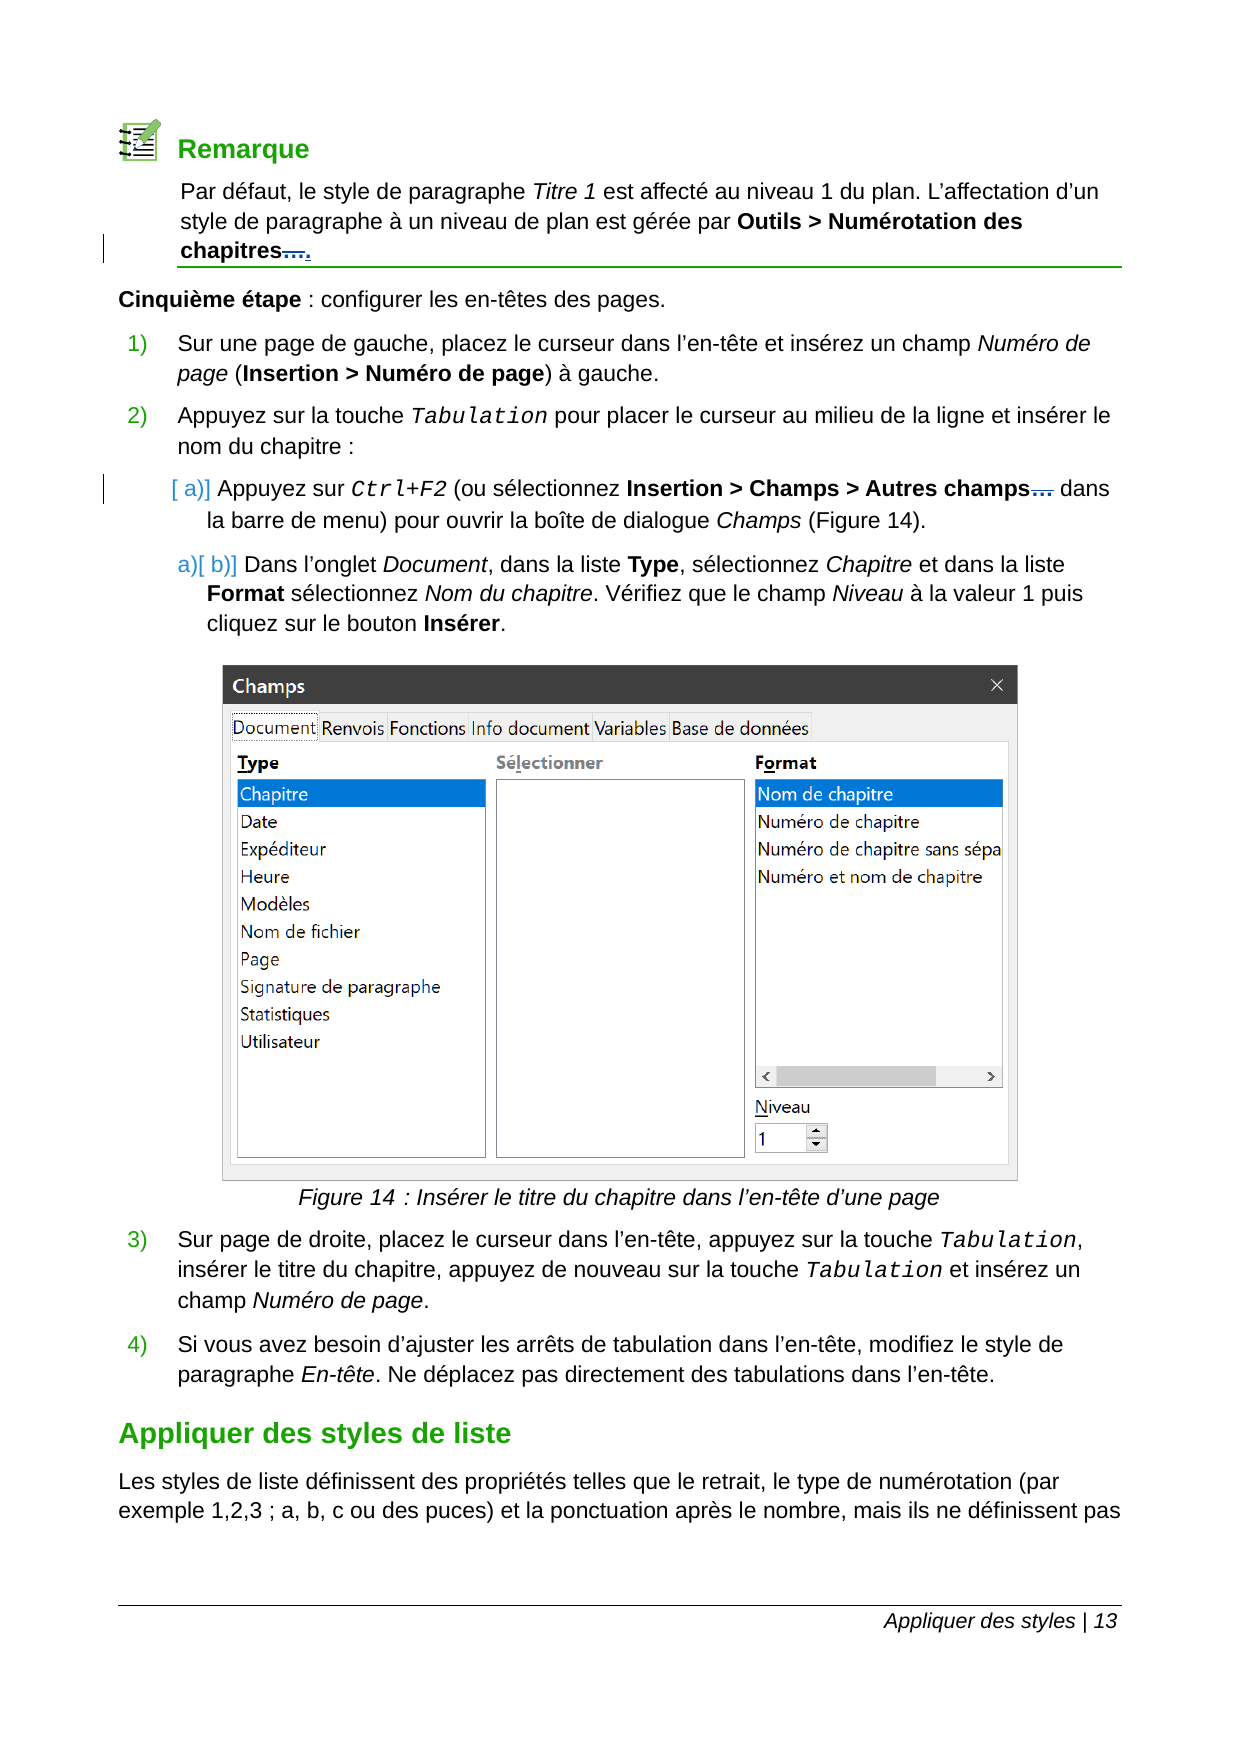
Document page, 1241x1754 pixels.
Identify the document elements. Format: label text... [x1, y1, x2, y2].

list Remarque [118, 118, 1122, 164]
text Cinquième étape : configurer les en-têtes des pages. [118, 283, 1122, 312]
text Les styles de liste définissent des propriétés telles que le retrait, le type de numérotation (par exemple 1,2,3 ; a, b, c ou des puces) et la ponctuation après le nombre, mais ils ne définissent pas [118, 1464, 1122, 1523]
list Dans l’onglet Document, dans la liste Type, sélectionnez Chapitre et dans la liste Format sélectionnez Nom du chapitre. Vérifiez que le champ Niveau à la valeur 1 puis cliquez sur le bouton Insérer. [171, 548, 1122, 636]
picture [222, 665, 1018, 1181]
list Sur page de droite, placez le curseur dans l’en-tête, appuyez sur la touche Tabulation, insérer le titre du chapitre, appuyez de nouveau sur la touche Tabulation et insérez un champ Numéro de page. [148, 1225, 1122, 1314]
list Appuyez sur la touche Tabulation pour placer le curseur au milieu de la ligne et insérer le nom du chapitre : [148, 401, 1122, 459]
list Sur une page de gauche, placez le curseur dans l’en-tête et insérez un champ Numéro de page (Insertion > Numéro de page) à gauche. [148, 327, 1122, 386]
text Figure 14 : Insérer le titre du chapitre dans l’en-tête d’une page [118, 1181, 1122, 1211]
text Par défaut, le style de paragraphe Titre 1 est affecté au niveau 1 du plan. L’affectation d’un style de paragraphe à un niveau de plan est gérée par Outils > Numérotation des chapitres. [177, 172, 1122, 266]
subtitle Appliquer des styles de liste [118, 1416, 1122, 1450]
list Si vous avez besoin d’ajuster les arrêts de tabulation dans l’en-tête, modifiez le style de paragraphe En-tête. Ne déplacez pas directement des tabulations dans l’en-tête. [148, 1328, 1122, 1387]
list Appuyez sur Ctrl+F2 (ou sélectionnez Insertion > Champs > Autres champs dans la barre de menu) pour ouvrir la boîte de dialogue Champs (Figure 14). [171, 474, 1122, 533]
